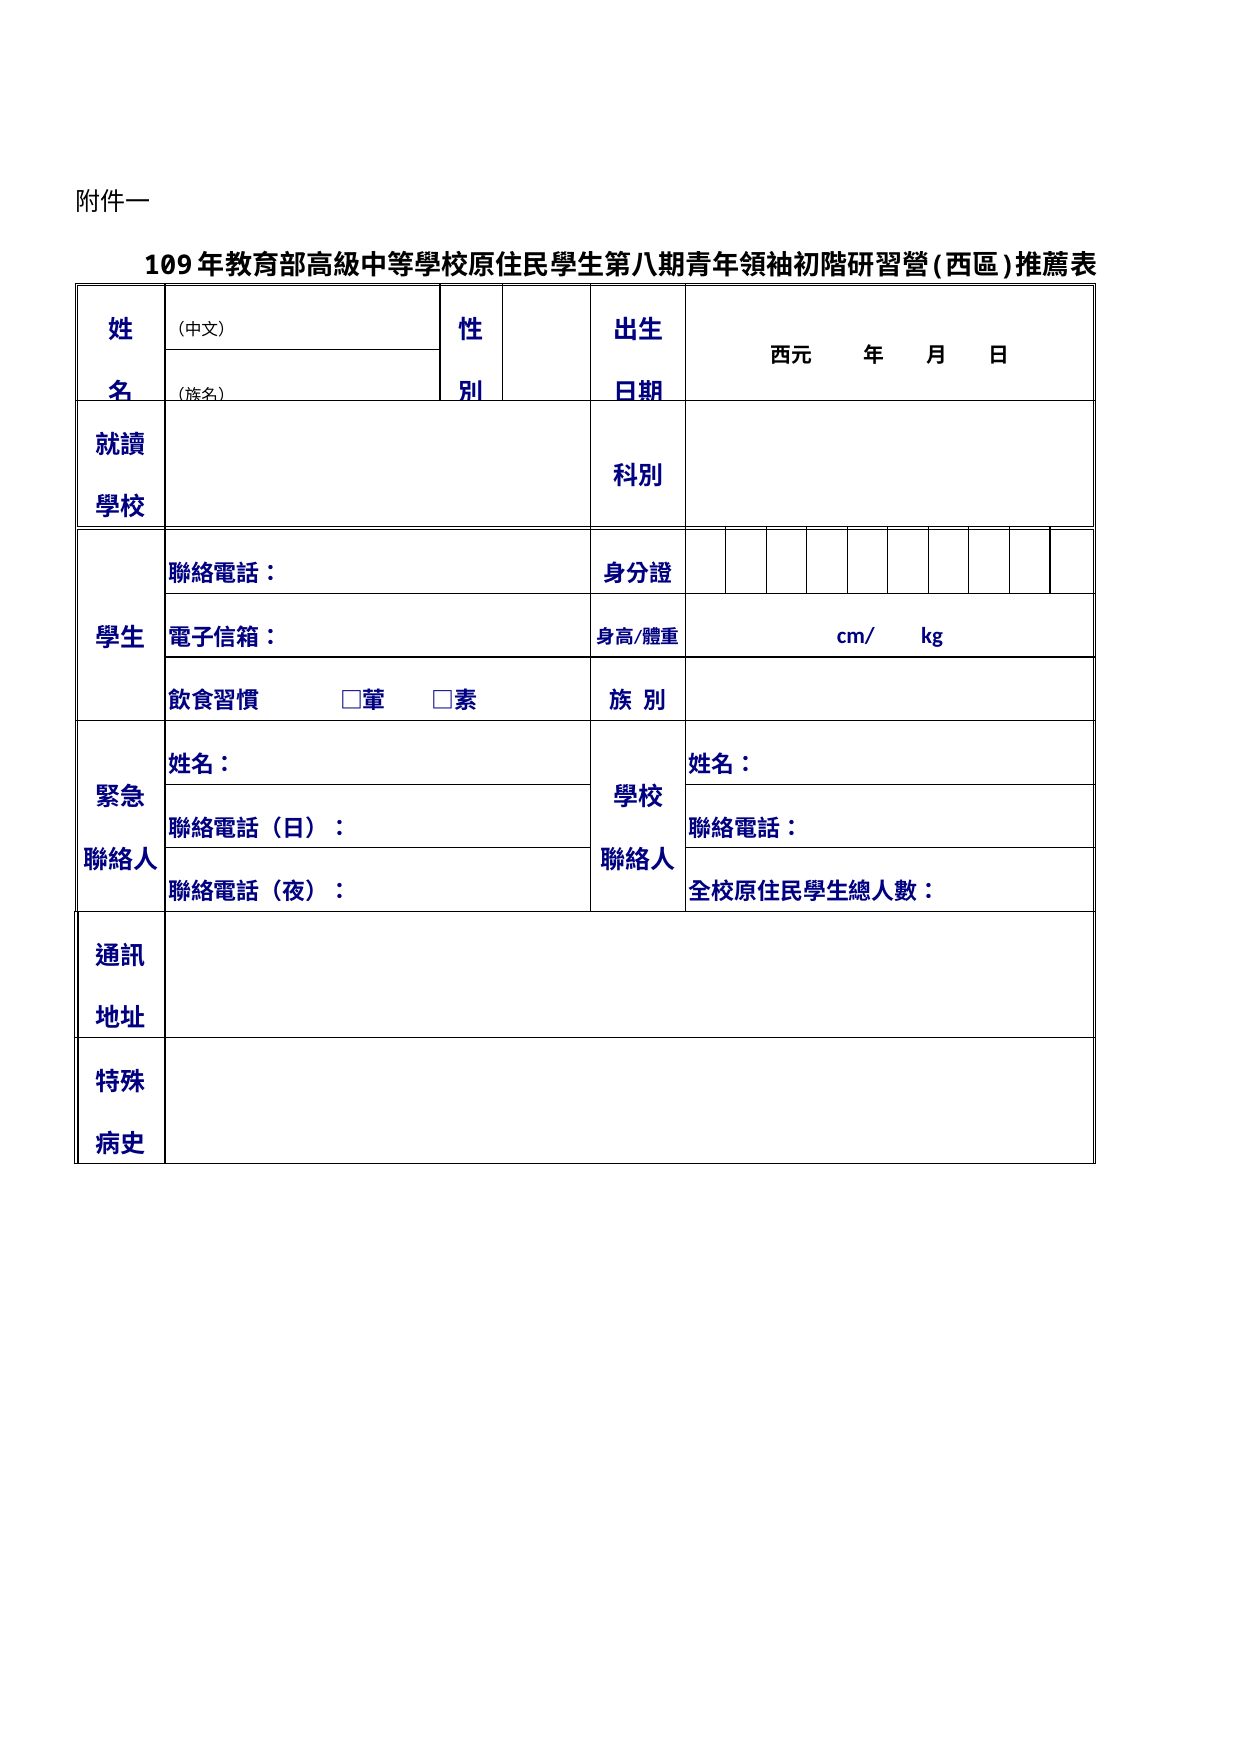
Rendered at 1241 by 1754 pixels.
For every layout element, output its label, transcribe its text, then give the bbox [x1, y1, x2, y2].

table_cell 族 別 [591, 658, 685, 720]
table_cell [969, 530, 1009, 593]
table_cell [166, 401, 590, 526]
table_cell 聯絡電話（日）： [166, 785, 590, 847]
text 109年教育部高級中等學校原住民學生第八期青年領袖初階研習營(西區)推薦表 [75, 221, 1165, 283]
table_cell （族名） [166, 350, 439, 399]
table_cell [686, 401, 1093, 526]
table_cell [686, 530, 725, 593]
table_cell [888, 530, 928, 593]
table_header （中文） [166, 286, 439, 349]
table_header 西元 年 月 日 [686, 286, 1093, 399]
table_cell [686, 658, 1093, 720]
text 附件一 [75, 158, 1165, 221]
table_cell [767, 530, 806, 593]
table_cell [166, 1038, 1093, 1163]
table_cell 科別 [591, 401, 685, 526]
table_cell [848, 530, 887, 593]
table_cell 身分證 [591, 530, 685, 593]
table_cell 聯絡電話： [686, 785, 1093, 847]
table_cell 學校 聯絡人 [591, 721, 685, 911]
table_cell 特殊 病史 [79, 1038, 164, 1163]
table_cell 聯絡電話： [166, 530, 590, 593]
table_cell 姓名： [166, 721, 590, 783]
table_header 出生 日期 [591, 286, 685, 399]
table_header [503, 286, 590, 399]
table_cell [929, 530, 968, 593]
table_cell 就讀 學校 [78, 401, 164, 526]
table_cell 身高/體重 [591, 594, 685, 656]
table_cell [726, 530, 766, 593]
table_cell [1010, 530, 1049, 593]
table_cell [166, 912, 1093, 1037]
table_cell 電子信箱： [166, 594, 590, 656]
table_cell [1051, 530, 1093, 593]
table_cell 全校原住民學生總人數： [686, 848, 1093, 911]
table_header 姓 名 [78, 286, 164, 399]
table_cell 聯絡電話（夜）： [166, 848, 590, 911]
table_header 性 別 [441, 286, 502, 399]
table_cell [807, 530, 847, 593]
table_cell 通訊 地址 [79, 912, 164, 1037]
table_cell 緊急 聯絡人 [78, 721, 164, 911]
table_cell 姓名： [686, 721, 1093, 783]
table_cell cm/ kg [686, 594, 1093, 656]
table_cell 學生 [78, 530, 164, 720]
table_cell 飲食習慣 □葷 □素 [166, 658, 590, 720]
